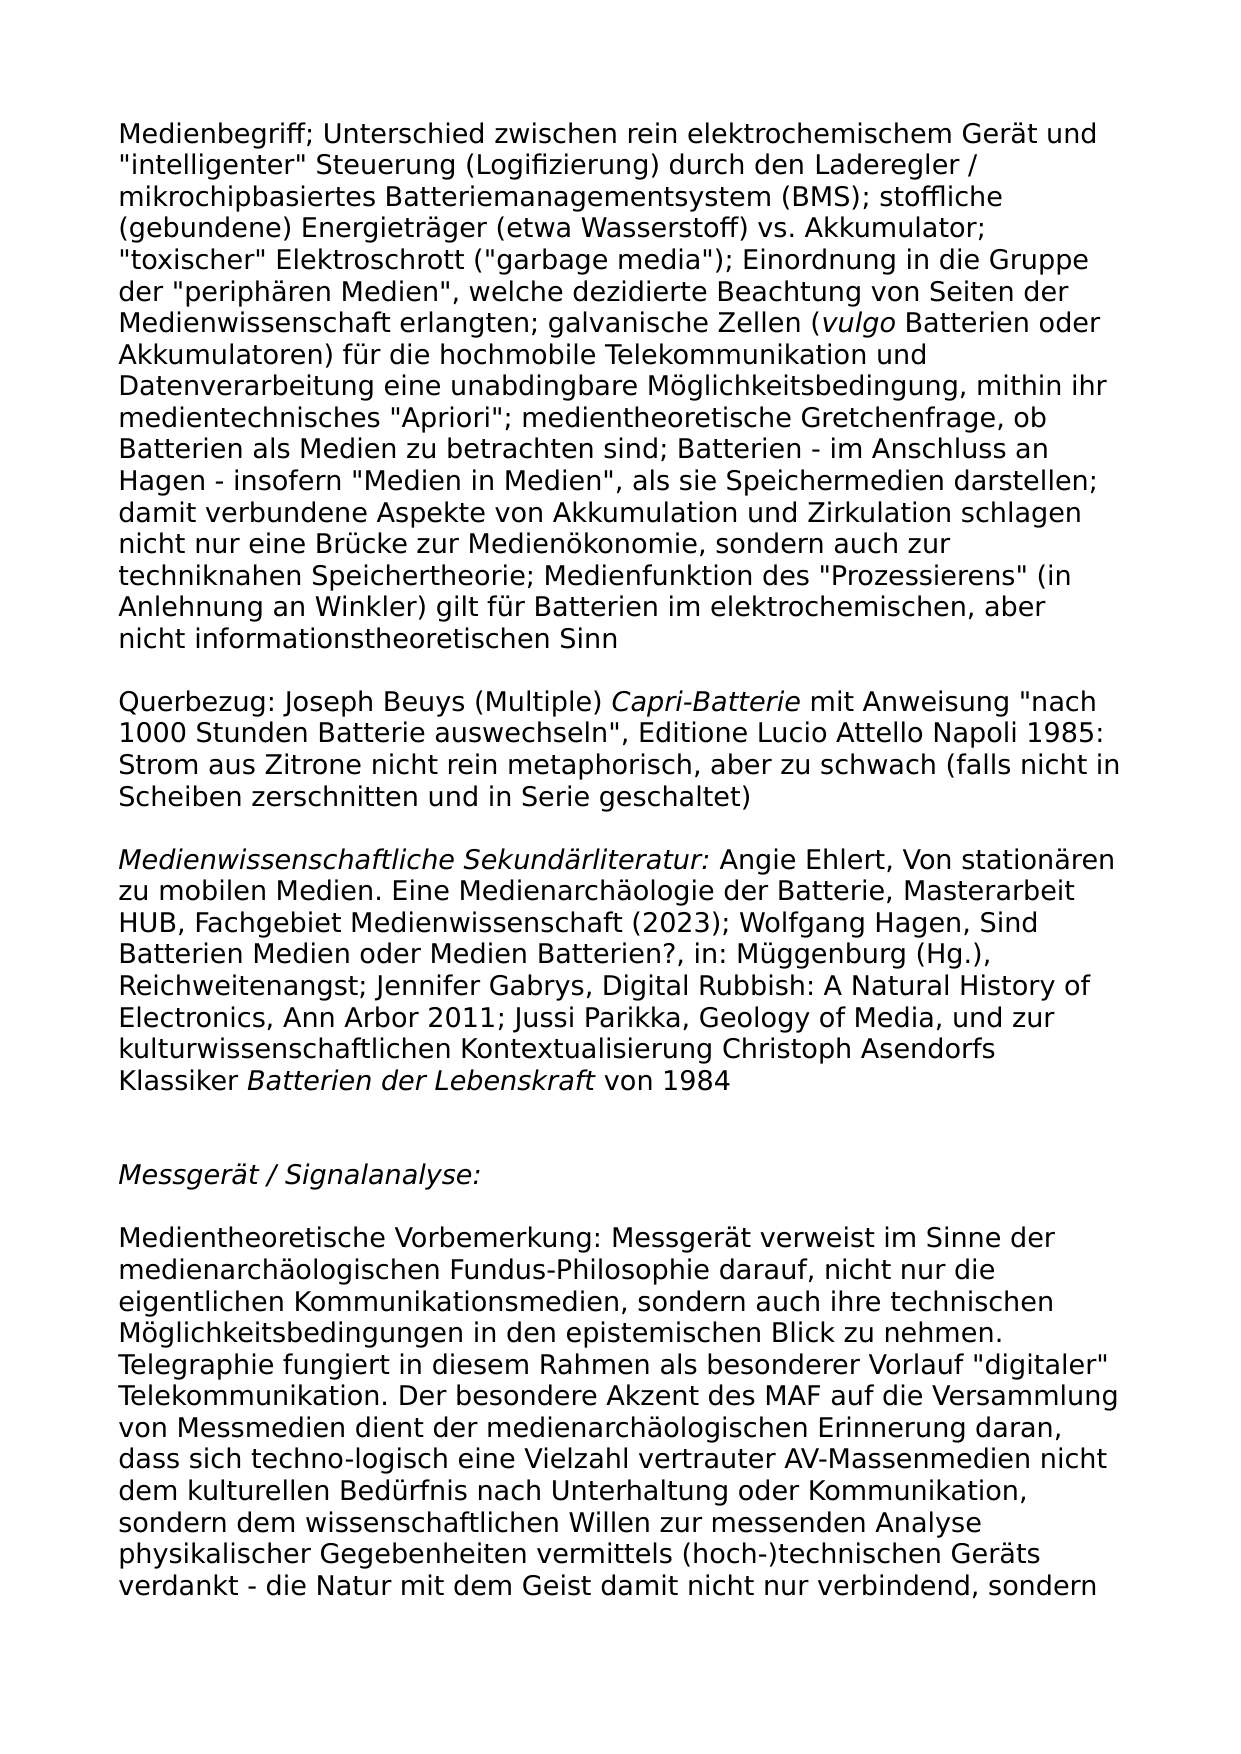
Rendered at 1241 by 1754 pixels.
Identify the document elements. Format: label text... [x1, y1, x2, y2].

text Medientheoretische Vorbemerkung: Messgerät verweist im Sinne der medienarchäologischen Fundus-Philosophie darauf, nicht nur die eigentlichen Kommunikationsmedien, sondern auch ihre technischen Möglichkeitsbedingungen in den epistemischen Blick zu nehmen. Telegraphie fungiert in diesem Rahmen als besonderer Vorlauf "digitaler" Telekommunikation. Der besondere Akzent des MAF auf die Versammlung von Messmedien dient der medienarchäologischen Erinnerung daran, dass sich techno-logisch eine Vielzahl vertrauter AV-Massenmedien nicht dem kulturellen Bedürfnis nach Unterhaltung oder Kommunikation, sondern dem wissenschaftlichen Willen zur messenden Analyse physikalischer Gegebenheiten vermittels (hoch-)technischen Geräts verdankt - die Natur mit dem Geist damit nicht nur verbindend, sondern [118, 1223, 1122, 1602]
text Querbezug: Joseph Beuys (Multiple) Capri-Batterie mit Anweisung "nach 1000 Stunden Batterie auswechseln", Editione Lucio Attello Napoli 1985: Strom aus Zitrone nicht rein metaphorisch, aber zu schwach (falls nicht in Scheiben zerschnitten und in Serie geschaltet) [118, 686, 1122, 812]
text Medienbegriff; Unterschied zwischen rein elektrochemischem Gerät und "intelligenter" Steuerung (Logifizierung) durch den Laderegler / mikrochipbasiertes Batteriemanagementsystem (BMS); stoffliche (gebundene) Energieträger (etwa Wasserstoff) vs. Akkumulator; "toxischer" Elektroschrott ("garbage media"); Einordnung in die Gruppe der "periphären Medien", welche dezidierte Beachtung von Seiten der Medienwissenschaft erlangten; galvanische Zellen (vulgo Batterien oder Akkumulatoren) für die hochmobile Telekommunikation und Datenverarbeitung eine unabdingbare Möglichkeitsbedingung, mithin ihr medientechnisches "Apriori"; medientheoretische Gretchenfrage, ob Batterien als Medien zu betrachten sind; Batterien - im Anschluss an Hagen - insofern "Medien in Medien", als sie Speichermedien darstellen; damit verbundene Aspekte von Akkumulation und Zirkulation schlagen nicht nur eine Brücke zur Medienökonomie, sondern auch zur techniknahen Speichertheorie; Medienfunktion des "Prozessierens" (in Anlehnung an Winkler) gilt für Batterien im elektrochemischen, aber nicht informationstheoretischen Sinn [118, 118, 1122, 655]
text Medienwissenschaftliche Sekundärliteratur: Angie Ehlert, Von stationären zu mobilen Medien. Eine Medienarchäologie der Batterie, Masterarbeit HUB, Fachgebiet Medienwissenschaft (2023); Wolfgang Hagen, Sind Batterien Medien oder Medien Batterien?, in: Müggenburg (Hg.), Reichweitenangst; Jennifer Gabrys, Digital Rubbish: A Natural History of Electronics, Ann Arbor 2011; Jussi Parikka, Geology of Media, und zur kulturwissenschaftlichen Kontextualisierung Christoph Asendorfs Klassiker Batterien der Lebenskraft von 1984 [118, 844, 1122, 1097]
text Messgerät / Signalanalyse: [118, 1160, 1122, 1191]
